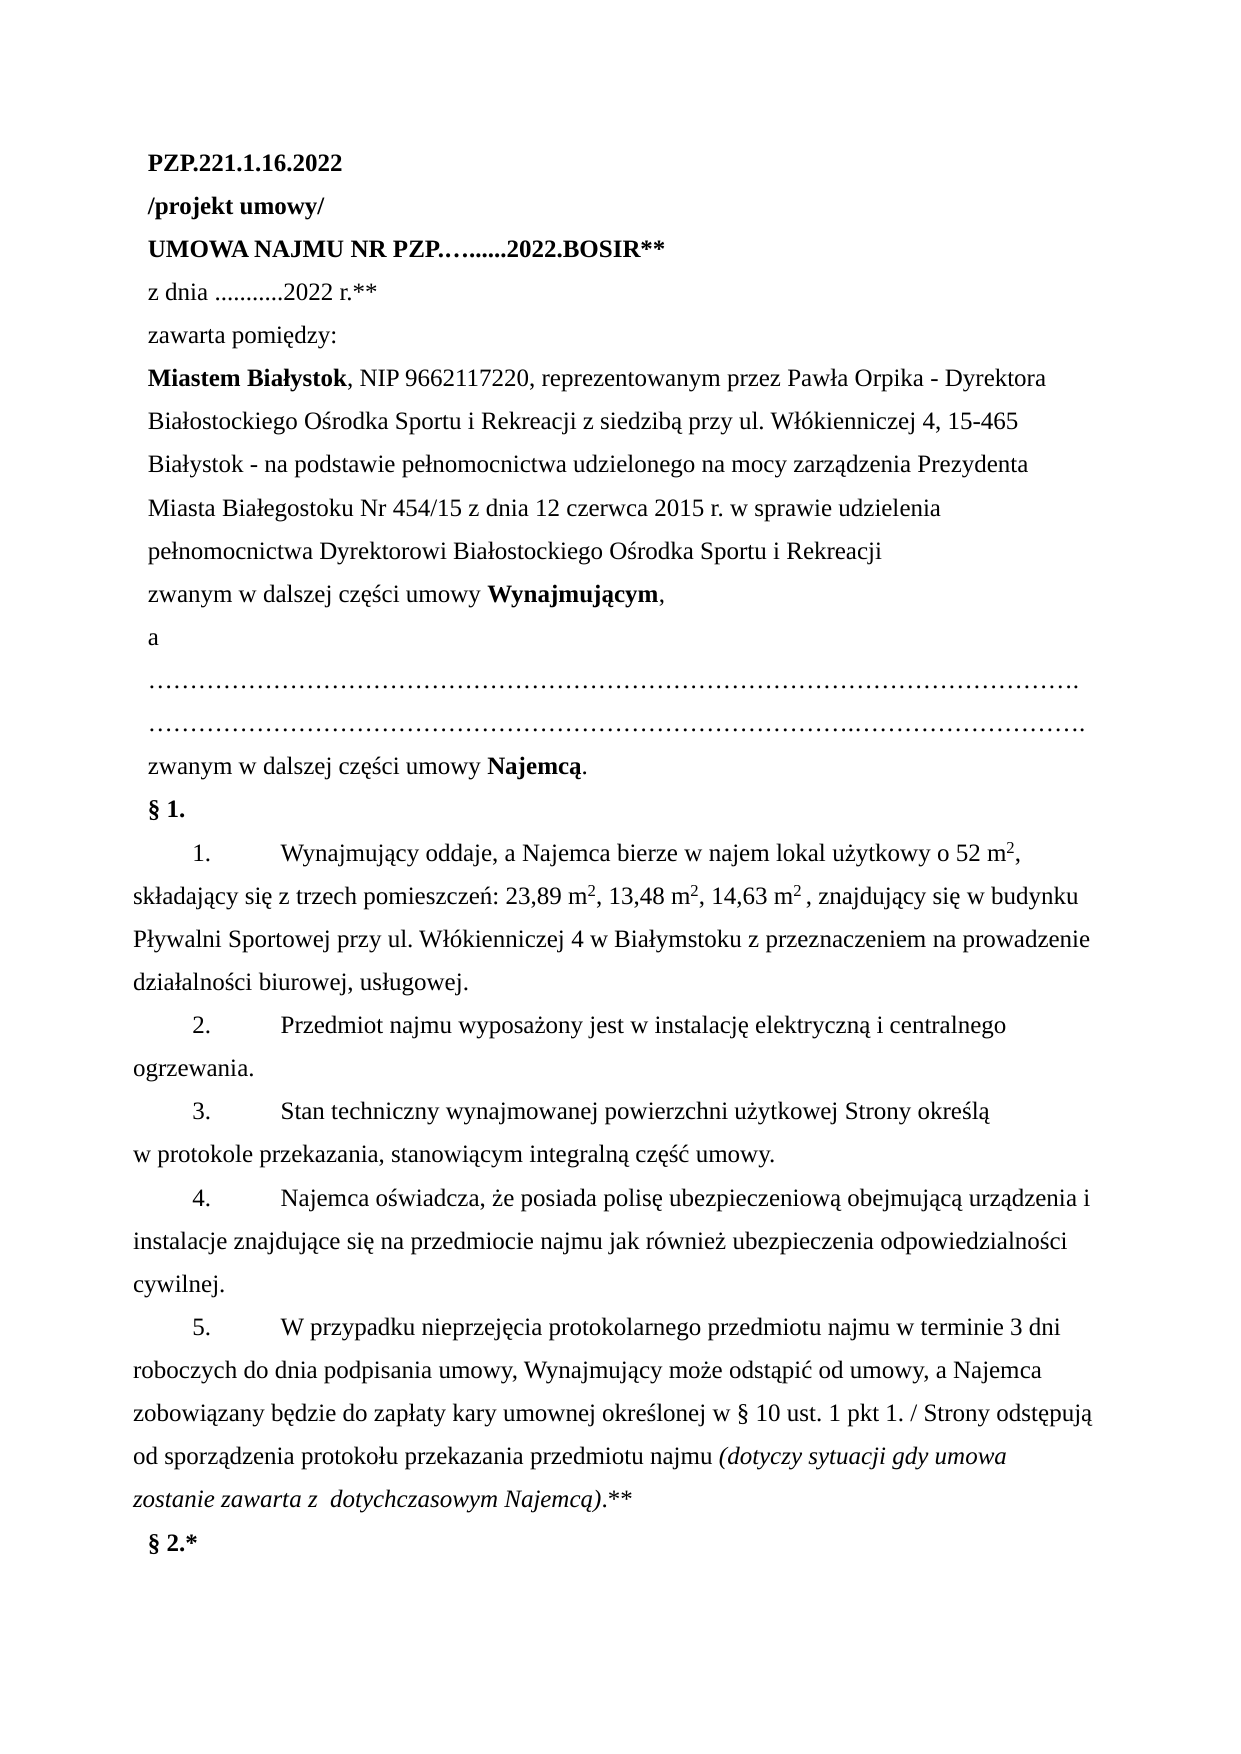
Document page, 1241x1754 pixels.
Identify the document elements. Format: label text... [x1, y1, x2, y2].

text PZP.221.1.16.2022 [148, 148, 1093, 176]
text zwanym w dalszej części umowy Najemcą. [148, 751, 1093, 780]
text ………………………………………………………………………….………………………. [148, 708, 1093, 737]
text § 2.* [148, 1528, 1093, 1556]
text zawarta pomiędzy: [148, 320, 1093, 349]
text UMOWA NAJMU NR PZP.…......2022.BOSIR** [148, 234, 1093, 263]
text Miastem Białystok, NIP 9662117220, reprezentowanym przez Pawła Orpika - Dyrektora Białostockiego Ośrodka Sportu i Rekreacji z siedzibą przy ul. Włókienniczej 4, 15-465 Białystok - na podstawie pełnomocnictwa udzielonego na mocy zarządzenia Prezydenta Miasta Białegostoku Nr 454/15 z dnia 12 czerwca 2015 r. w sprawie udzielenia pełnomocnictwa Dyrektorowi Białostockiego Ośrodka Sportu i Rekreacji [148, 363, 1093, 564]
list Stan techniczny wynajmowanej powierzchni użytkowej Strony określą w protokole przekazania, stanowiącym integralną część umowy. [133, 1096, 1093, 1168]
list Wynajmujący oddaje, a Najemca bierze w najem lokal użytkowy o 52 m2, składający się z trzech pomieszczeń: 23,89 m2, 13,48 m2, 14,63 m2 , znajdujący się w budynku Pływalni Sportowej przy ul. Włókienniczej 4 w Białymstoku z przeznaczeniem na prowadzenie działalności biurowej, usługowej. [133, 838, 1093, 996]
text a [148, 622, 1093, 651]
list Przedmiot najmu wyposażony jest w instalację elektryczną i centralnego ogrzewania. [133, 1010, 1093, 1082]
text /projekt umowy/ [148, 191, 1093, 219]
text § 1. [148, 794, 1093, 823]
text …………………………………………………………………………………………………. [148, 665, 1093, 694]
list W przypadku nieprzejęcia protokolarnego przedmiotu najmu w terminie 3 dni roboczych do dnia podpisania umowy, Wynajmujący może odstąpić od umowy, a Najemca zobowiązany będzie do zapłaty kary umownej określonej w § 10 ust. 1 pkt 1. / Strony odstępują od sporządzenia protokołu przekazania przedmiotu najmu (dotyczy sytuacji gdy umowa zostanie zawarta z dotychczasowym Najemcą).** [133, 1312, 1093, 1513]
text z dnia ...........2022 r.** [148, 277, 1093, 306]
list Najemca oświadcza, że posiada polisę ubezpieczeniową obejmującą urządzenia i instalacje znajdujące się na przedmiocie najmu jak również ubezpieczenia odpowiedzialności cywilnej. [133, 1183, 1093, 1298]
text zwanym w dalszej części umowy Wynajmującym, [148, 579, 1093, 608]
